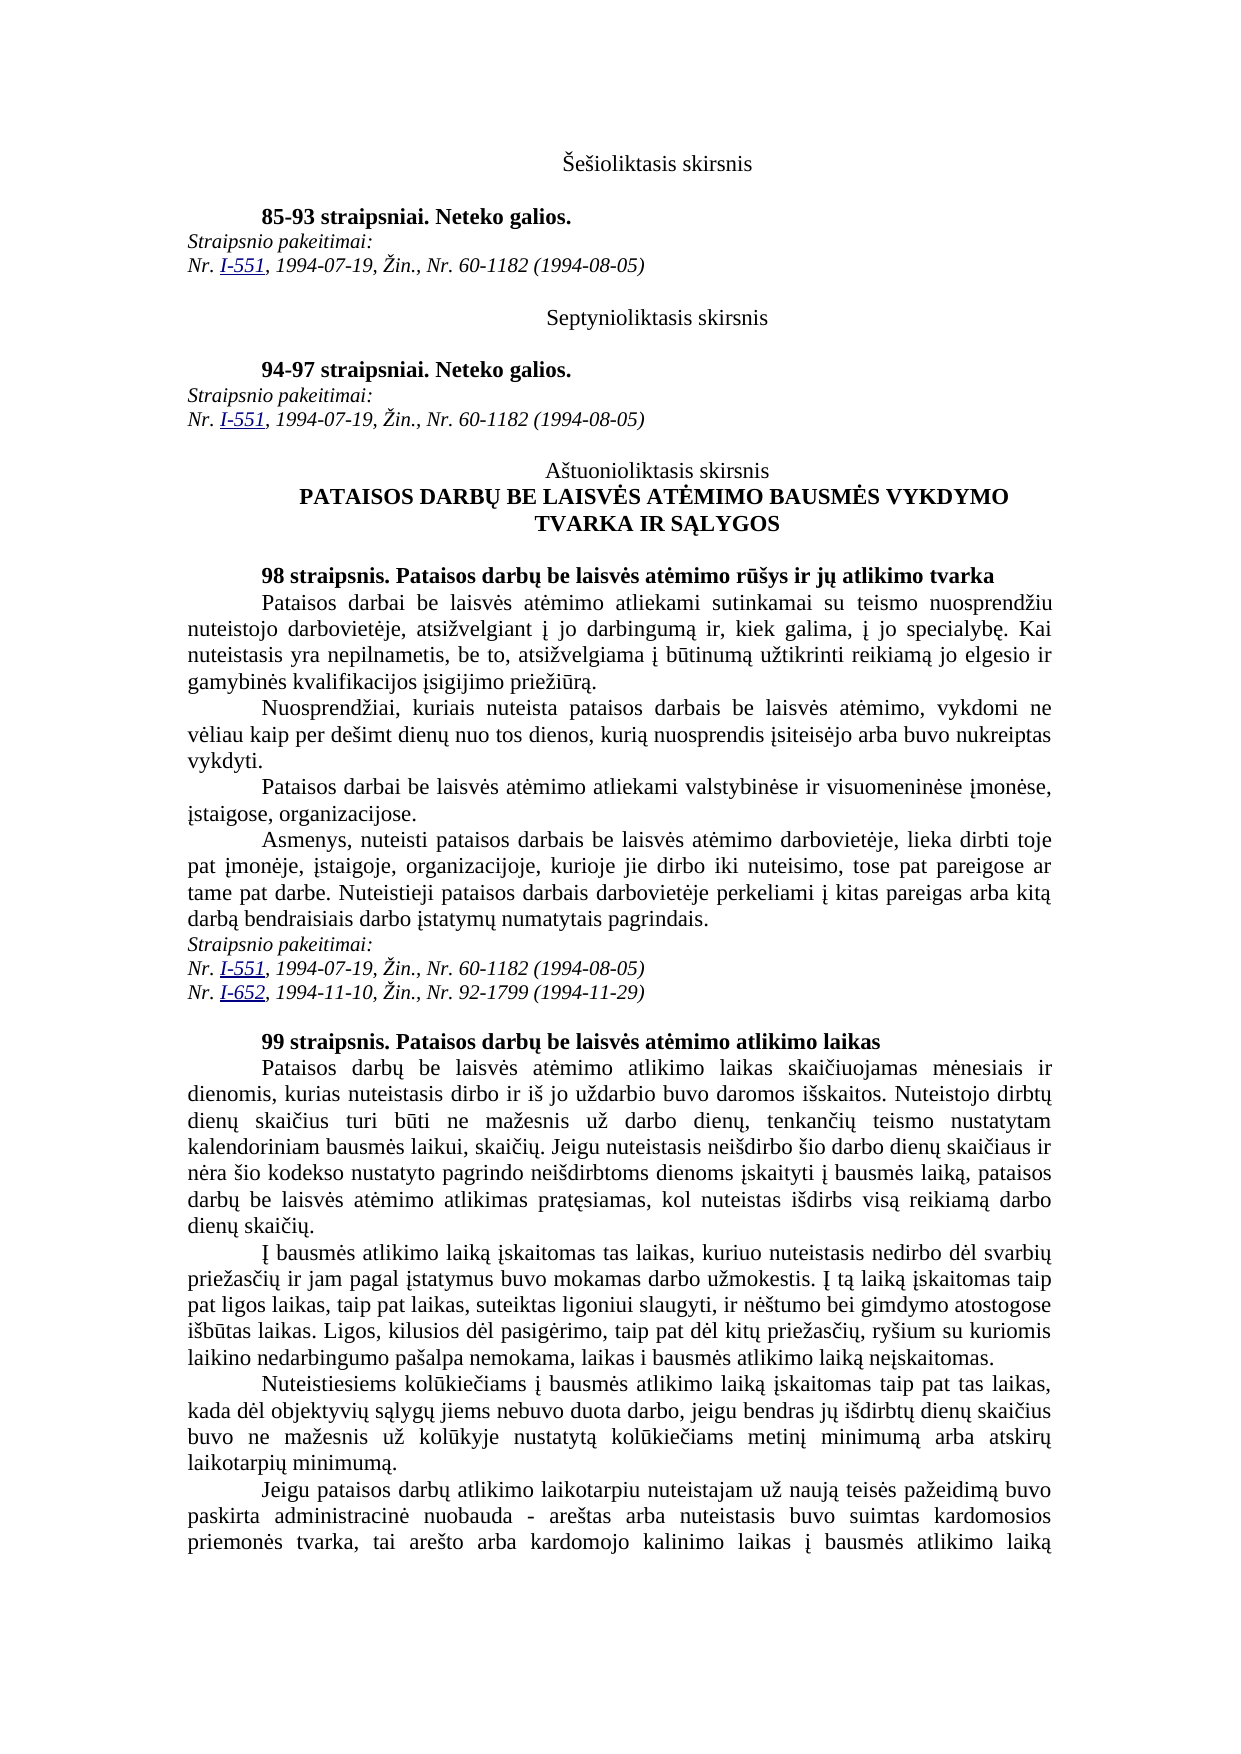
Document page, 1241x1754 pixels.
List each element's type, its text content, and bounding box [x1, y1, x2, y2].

text 85-93 straipsniai. Neteko galios. [187, 203, 1053, 229]
text Asmenys, nuteisti pataisos darbais be laisvės atėmimo darbovietėje, lieka dirbti toje pat įmonėje, įstaigoje, organizacijoje, kurioje jie dirbo iki nuteisimo, tose pat pareigose ar tame pat darbe. Nuteistieji pataisos darbais darbovietėje perkeliami į kitas pareigas arba kitą darbą bendraisiais darbo įstatymų numatytais pagrindais. [187, 826, 1053, 931]
text PATAISOS DARBŲ BE LAISVĖS ATĖMIMO BAUSMĖS VYKDYMO [187, 483, 1053, 510]
text Straipsnio pakeitimai: [187, 931, 1053, 956]
text Straipsnio pakeitimai: [187, 229, 1053, 253]
text Į bausmės atlikimo laiką įskaitomas tas laikas, kuriuo nuteistasis nedirbo dėl svarbių priežasčių ir jam pagal įstatymus buvo mokamas darbo užmokestis. Į tą laiką įskaitomas taip pat ligos laikas, taip pat laikas, suteiktas ligoniui slaugyti, ir nėštumo bei gimdymo atostogose išbūtas laikas. Ligos, kilusios dėl pasigėrimo, taip pat dėl kitų priežasčių, ryšium su kuriomis laikino nedarbingumo pašalpa nemokama, laikas i bausmės atlikimo laiką neįskaitomas. [187, 1238, 1053, 1370]
text Nr. I-551, 1994-07-19, Žin., Nr. 60-1182 (1994-08-05) [187, 253, 1053, 277]
text Pataisos darbai be laisvės atėmimo atliekami sutinkamai su teismo nuosprendžiu nuteistojo darbovietėje, atsižvelgiant į jo darbingumą ir, kiek galima, į jo specialybę. Kai nuteistasis yra nepilnametis, be to, atsižvelgiama į būtinumą užtikrinti reikiamą jo elgesio ir gamybinės kvalifikacijos įsigijimo priežiūrą. [187, 589, 1053, 694]
text Straipsnio pakeitimai: [187, 383, 1053, 407]
text Nr. I-551, 1994-07-19, Žin., Nr. 60-1182 (1994-08-05) [187, 956, 1053, 979]
text Nr. I-551, 1994-07-19, Žin., Nr. 60-1182 (1994-08-05) [187, 407, 1053, 431]
text Nuteistiesiems kolūkiečiams į bausmės atlikimo laiką įskaitomas taip pat tas laikas, kada dėl objektyvių sąlygų jiems nebuvo duota darbo, jeigu bendras jų išdirbtų dienų skaičius buvo ne mažesnis už kolūkyje nustatytą kolūkiečiams metinį minimumą arba atskirų laikotarpių minimumą. [187, 1370, 1053, 1476]
text Nuosprendžiai, kuriais nuteista pataisos darbais be laisvės atėmimo, vykdomi ne vėliau kaip per dešimt dienų nuo tos dienos, kurią nuosprendis įsiteisėjo arba buvo nukreiptas vykdyti. [187, 694, 1053, 773]
text Šešioliktasis skirsnis [187, 150, 1053, 176]
text Aštuonioliktasis skirsnis [187, 457, 1053, 483]
text 98 straipsnis. Pataisos darbų be laisvės atėmimo rūšys ir jų atlikimo tvarka [187, 562, 1053, 589]
text Pataisos darbų be laisvės atėmimo atlikimo laikas skaičiuojamas mėnesiais ir dienomis, kurias nuteistasis dirbo ir iš jo uždarbio buvo daromos išskaitos. Nuteistojo dirbtų dienų skaičius turi būti ne mažesnis už darbo dienų, tenkančių teismo nustatytam kalendoriniam bausmės laikui, skaičių. Jeigu nuteistasis neišdirbo šio darbo dienų skaičiaus ir nėra šio kodekso nustatyto pagrindo neišdirbtoms dienoms įskaityti į bausmės laiką, pataisos darbų be laisvės atėmimo atlikimas pratęsiamas, kol nuteistas išdirbs visą reikiamą darbo dienų skaičių. [187, 1054, 1053, 1238]
text Septynioliktasis skirsnis [187, 303, 1053, 330]
text 99 straipsnis. Pataisos darbų be laisvės atėmimo atlikimo laikas [187, 1028, 1053, 1054]
text TVARKA IR SĄLYGOS [187, 510, 1053, 536]
text Jeigu pataisos darbų atlikimo laikotarpiu nuteistajam už naują teisės pažeidimą buvo paskirta administracinė nuobauda - areštas arba nuteistasis buvo suimtas kardomosios priemonės tvarka, tai arešto arba kardomojo kalinimo laikas į bausmės atlikimo laiką [187, 1476, 1053, 1555]
text Pataisos darbai be laisvės atėmimo atliekami valstybinėse ir visuomeninėse įmonėse, įstaigose, organizacijose. [187, 773, 1053, 826]
text 94-97 straipsniai. Neteko galios. [187, 356, 1053, 383]
text Nr. I-652, 1994-11-10, Žin., Nr. 92-1799 (1994-11-29) [187, 979, 1053, 1004]
